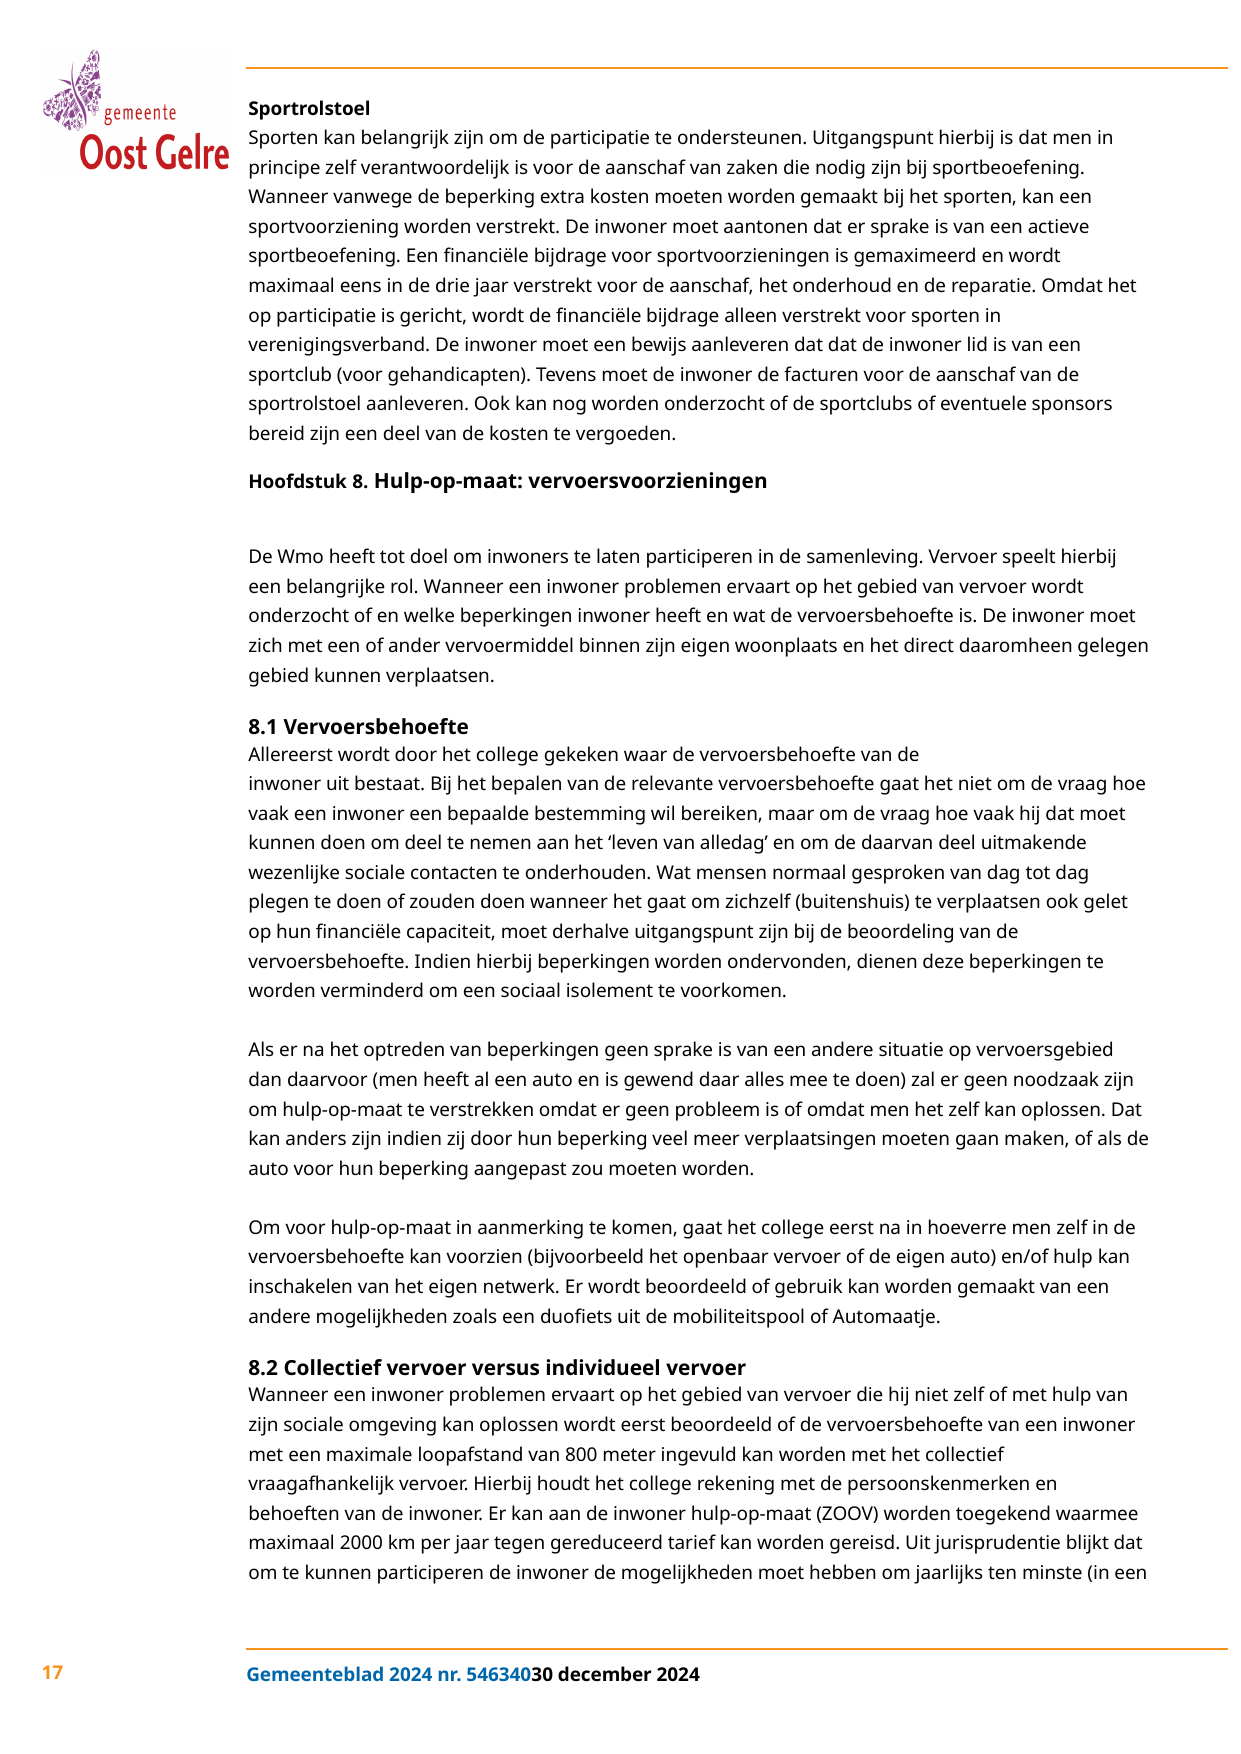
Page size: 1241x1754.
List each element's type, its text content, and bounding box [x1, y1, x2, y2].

text Hoofdstuk 8. Hulp-op-maat: vervoersvoorzieningen [248, 466, 1152, 494]
text 8.2 Collectief vervoer versus individueel vervoer [248, 1353, 1152, 1382]
picture [41, 47, 231, 172]
text Sporten kan belangrijk zijn om de participatie te ondersteunen. Uitgangspunt hierbij is dat men in principe zelf verantwoordelijk is voor de aanschaf van zaken die nodig zijn bij sportbeoefening. Wanneer vanwege de beperking extra kosten moeten worden gemaakt bij het sporten, kan een sportvoorziening worden verstrekt. De inwoner moet aantonen dat er sprake is van een actieve sportbeoefening. Een financiële bijdrage voor sportvoorzieningen is gemaximeerd en wordt maximaal eens in de drie jaar verstrekt voor de aanschaf, het onderhoud en de reparatie. Omdat het op participatie is gericht, wordt de financiële bijdrage alleen verstrekt voor sporten in verenigingsverband. De inwoner moet een bewijs aanleveren dat dat de inwoner lid is van een sportclub (voor gehandicapten). Tevens moet de inwoner de facturen voor de aanschaf van de sportrolstoel aanleveren. Ook kan nog worden onderzocht of de sportclubs of eventuele sponsors bereid zijn een deel van de kosten te vergoeden. [248, 124, 1152, 446]
text Sportrolstoel [248, 95, 1152, 121]
text Allereerst wordt door het college gekeken waar de vervoersbehoefte van de [248, 741, 1152, 766]
text 8.1 Vervoersbehoefte [248, 712, 1152, 741]
text De Wmo heeft tot doel om inwoners te laten participeren in de samenleving. Vervoer speelt hierbij een belangrijke rol. Wanneer een inwoner problemen ervaart op het gebied van vervoer wordt onderzocht of en welke beperkingen inwoner heeft en wat de vervoersbehoefte is. De inwoner moet zich met een of ander vervoermiddel binnen zijn eigen woonplaats en het direct daaromheen gelegen gebied kunnen verplaatsen. [248, 543, 1152, 688]
text inwoner uit bestaat. Bij het bepalen van de relevante vervoersbehoefte gaat het niet om de vraag hoe vaak een inwoner een bepaalde bestemming wil bereiken, maar om de vraag hoe vaak hij dat moet kunnen doen om deel te nemen aan het ‘leven van alledag’ en om de daarvan deel uitmakende wezenlijke sociale contacten te onderhouden. Wat mensen normaal gesproken van dag tot dag plegen te doen of zouden doen wanneer het gaat om zichzelf (buitenshuis) te verplaatsen ook gelet op hun financiële capaciteit, moet derhalve uitgangspunt zijn bij de beoordeling van de vervoersbehoefte. Indien hierbij beperkingen worden ondervonden, dienen deze beperkingen te worden verminderd om een sociaal isolement te voorkomen. [248, 770, 1152, 1003]
text Als er na het optreden van beperkingen geen sprake is van een andere situatie op vervoersgebied dan daarvoor (men heeft al een auto en is gewend daar alles mee te doen) zal er geen noodzaak zijn om hulp-op-maat te verstrekken omdat er geen probleem is of omdat men het zelf kan oplossen. Dat kan anders zijn indien zij door hun beperking veel meer verplaatsingen moeten gaan maken, of als de auto voor hun beperking aangepast zou moeten worden. [248, 1037, 1152, 1181]
text Om voor hulp-op-maat in aanmerking te komen, gaat het college eerst na in hoeverre men zelf in de vervoersbehoefte kan voorzien (bijvoorbeeld het openbaar vervoer of de eigen auto) en/of hulp kan inschakelen van het eigen netwerk. Er wordt beoordeeld of gebruik kan worden gemaakt van een andere mogelijkheden zoals een duofiets uit de mobiliteitspool of Automaatje. [248, 1214, 1152, 1328]
text Wanneer een inwoner problemen ervaart op het gebied van vervoer die hij niet zelf of met hulp van zijn sociale omgeving kan oplossen wordt eerst beoordeeld of de vervoersbehoefte van een inwoner met een maximale loopafstand van 800 meter ingevuld kan worden met het collectief vraagafhankelijk vervoer. Hierbij houdt het college rekening met de persoonskenmerken en behoeften van de inwoner. Er kan aan de inwoner hulp-op-maat (ZOOV) worden toegekend waarmee maximaal 2000 km per jaar tegen gereduceerd tarief kan worden gereisd. Uit jurisprudentie blijkt dat om te kunnen participeren de inwoner de mogelijkheden moet hebben om jaarlijks ten minste (in een [248, 1382, 1152, 1585]
